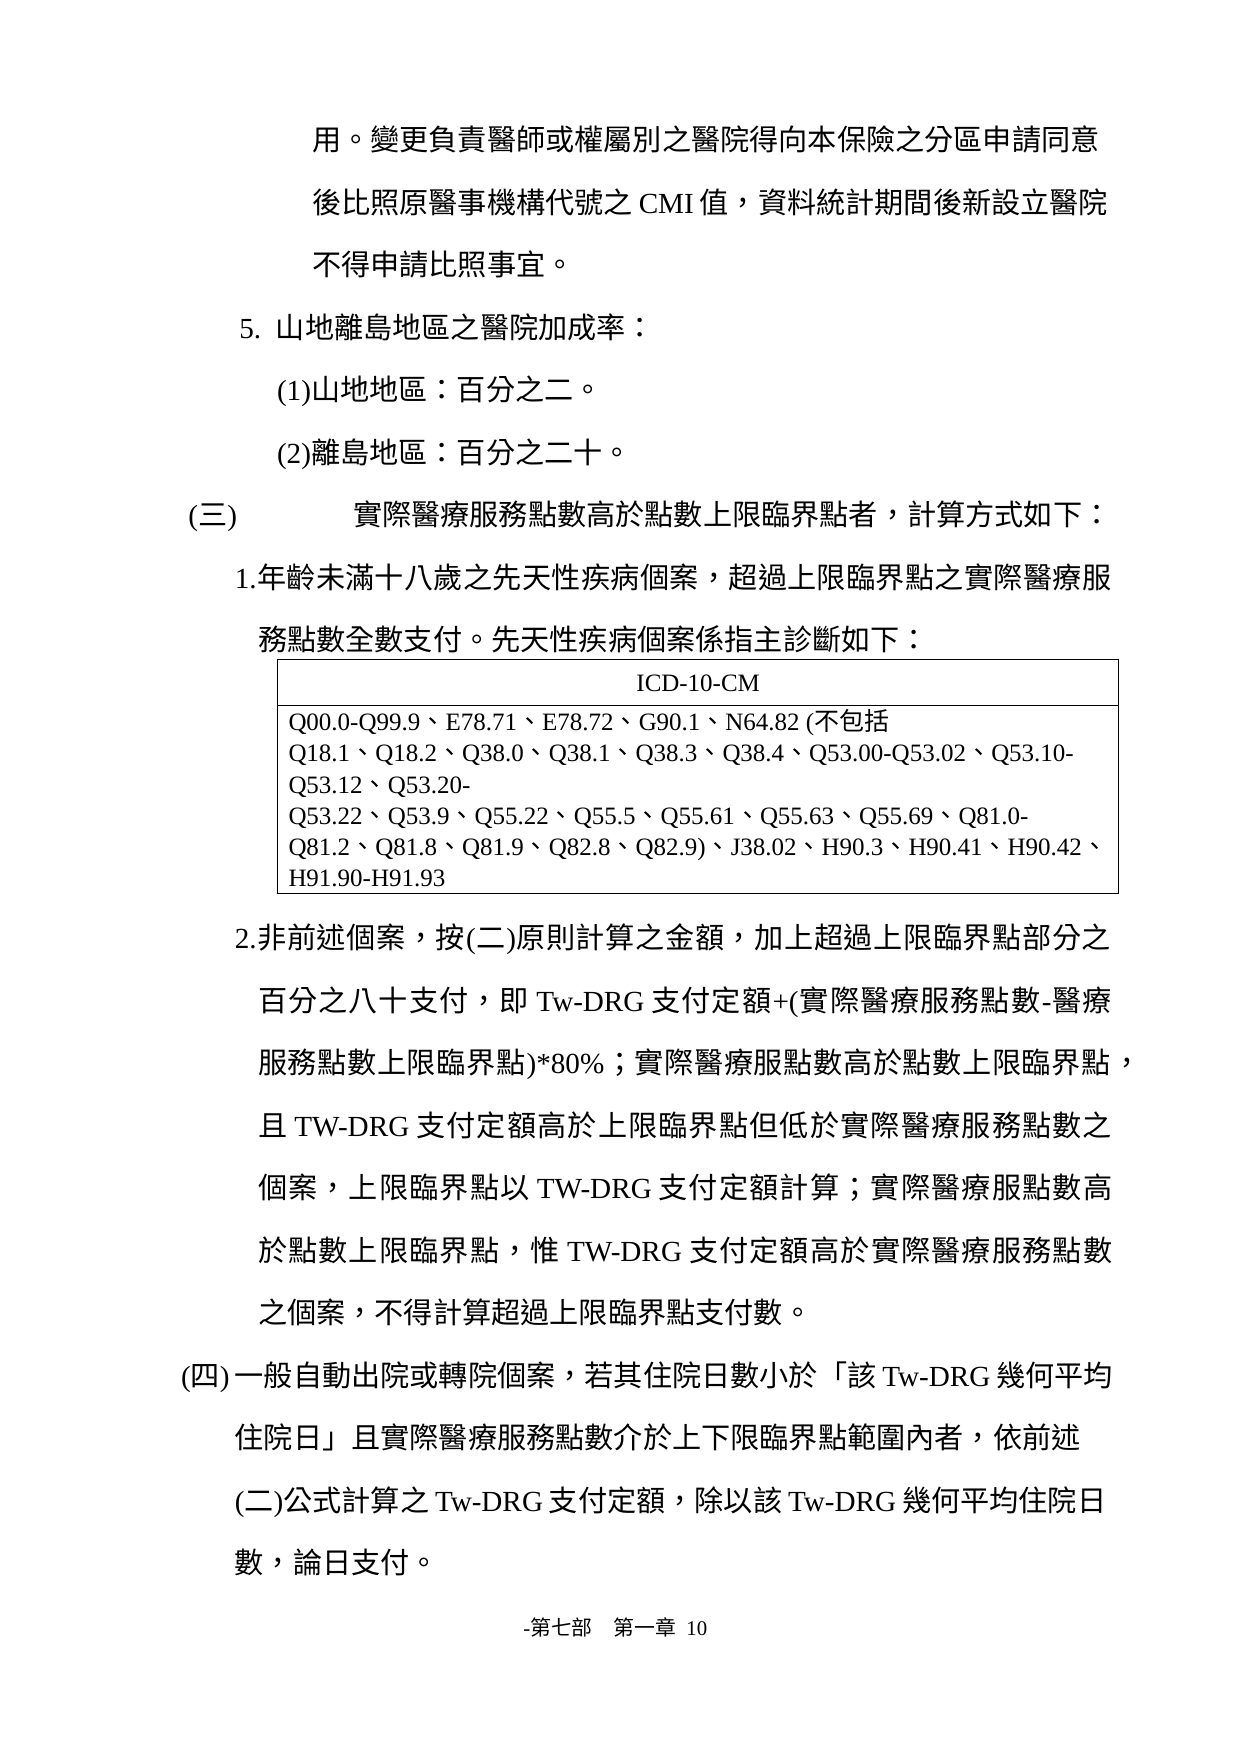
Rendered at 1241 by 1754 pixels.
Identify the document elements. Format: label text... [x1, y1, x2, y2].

text 用。變更負責醫師或權屬別之醫院得向本保險之分區申請同意後比照原醫事機構代號之CMI值，資料統計期間後新設立醫院不得申請比照事宜。 [277, 96, 1108, 284]
text (1)山地地區：百分之二。 [277, 346, 1108, 409]
text 1.年齡未滿十八歲之先天性疾病個案，超過上限臨界點之實際醫療服務點數全數支付。先天性疾病個案係指主診斷如下： [234, 534, 1112, 659]
table_cell Q00.0-Q99.9、E78.71、E78.72、G90.1、N64.82 (不包括Q18.1、Q18.2、Q38.0、Q38.1、Q38.3、Q38.4、Q53.00-Q53.02、Q53.10-Q53.12、Q53.20-Q53.22、Q53.9、Q55.22、Q55.5、Q55.61、Q55.63、Q55.69、Q81.0-Q81.2、Q81.8、Q81.9、Q82.8、Q82.9)、J38.02、H90.3、H90.41、H90.42、H91.90-H91.93 [278, 706, 1118, 893]
text 5. 山地離島地區之醫院加成率： [239, 284, 1099, 346]
text (2)離島地區：百分之二十。 [277, 409, 1108, 471]
text (三) 實際醫療服務點數高於點數上限臨界點者，計算方式如下： [181, 471, 1124, 534]
table_header ICD-10-CM [278, 660, 1118, 704]
text 2.非前述個案，按(二)原則計算之金額，加上超過上限臨界點部分之百分之八十支付，即Tw-DRG支付定額+(實際醫療服務點數-醫療服務點數上限臨界點)*80%；實際醫療服點數高於點數上限臨界點，且TW-DRG支付定額高於上限臨界點但低於實際醫療服務點數之個案，上限臨界點以TW-DRG支付定額計算；實際醫療服點數高於點數上限臨界點，惟TW-DRG支付定額高於實際醫療服務點數之個案，不得計算超過上限臨界點支付數。 [234, 894, 1112, 1332]
text (四) 一般自動出院或轉院個案，若其住院日數小於「該Tw-DRG幾何平均住院日」且實際醫療服務點數介於上下限臨界點範圍內者，依前述(二)公式計算之Tw-DRG支付定額，除以該Tw-DRG幾何平均住院日數，論日支付。 [181, 1332, 1124, 1582]
